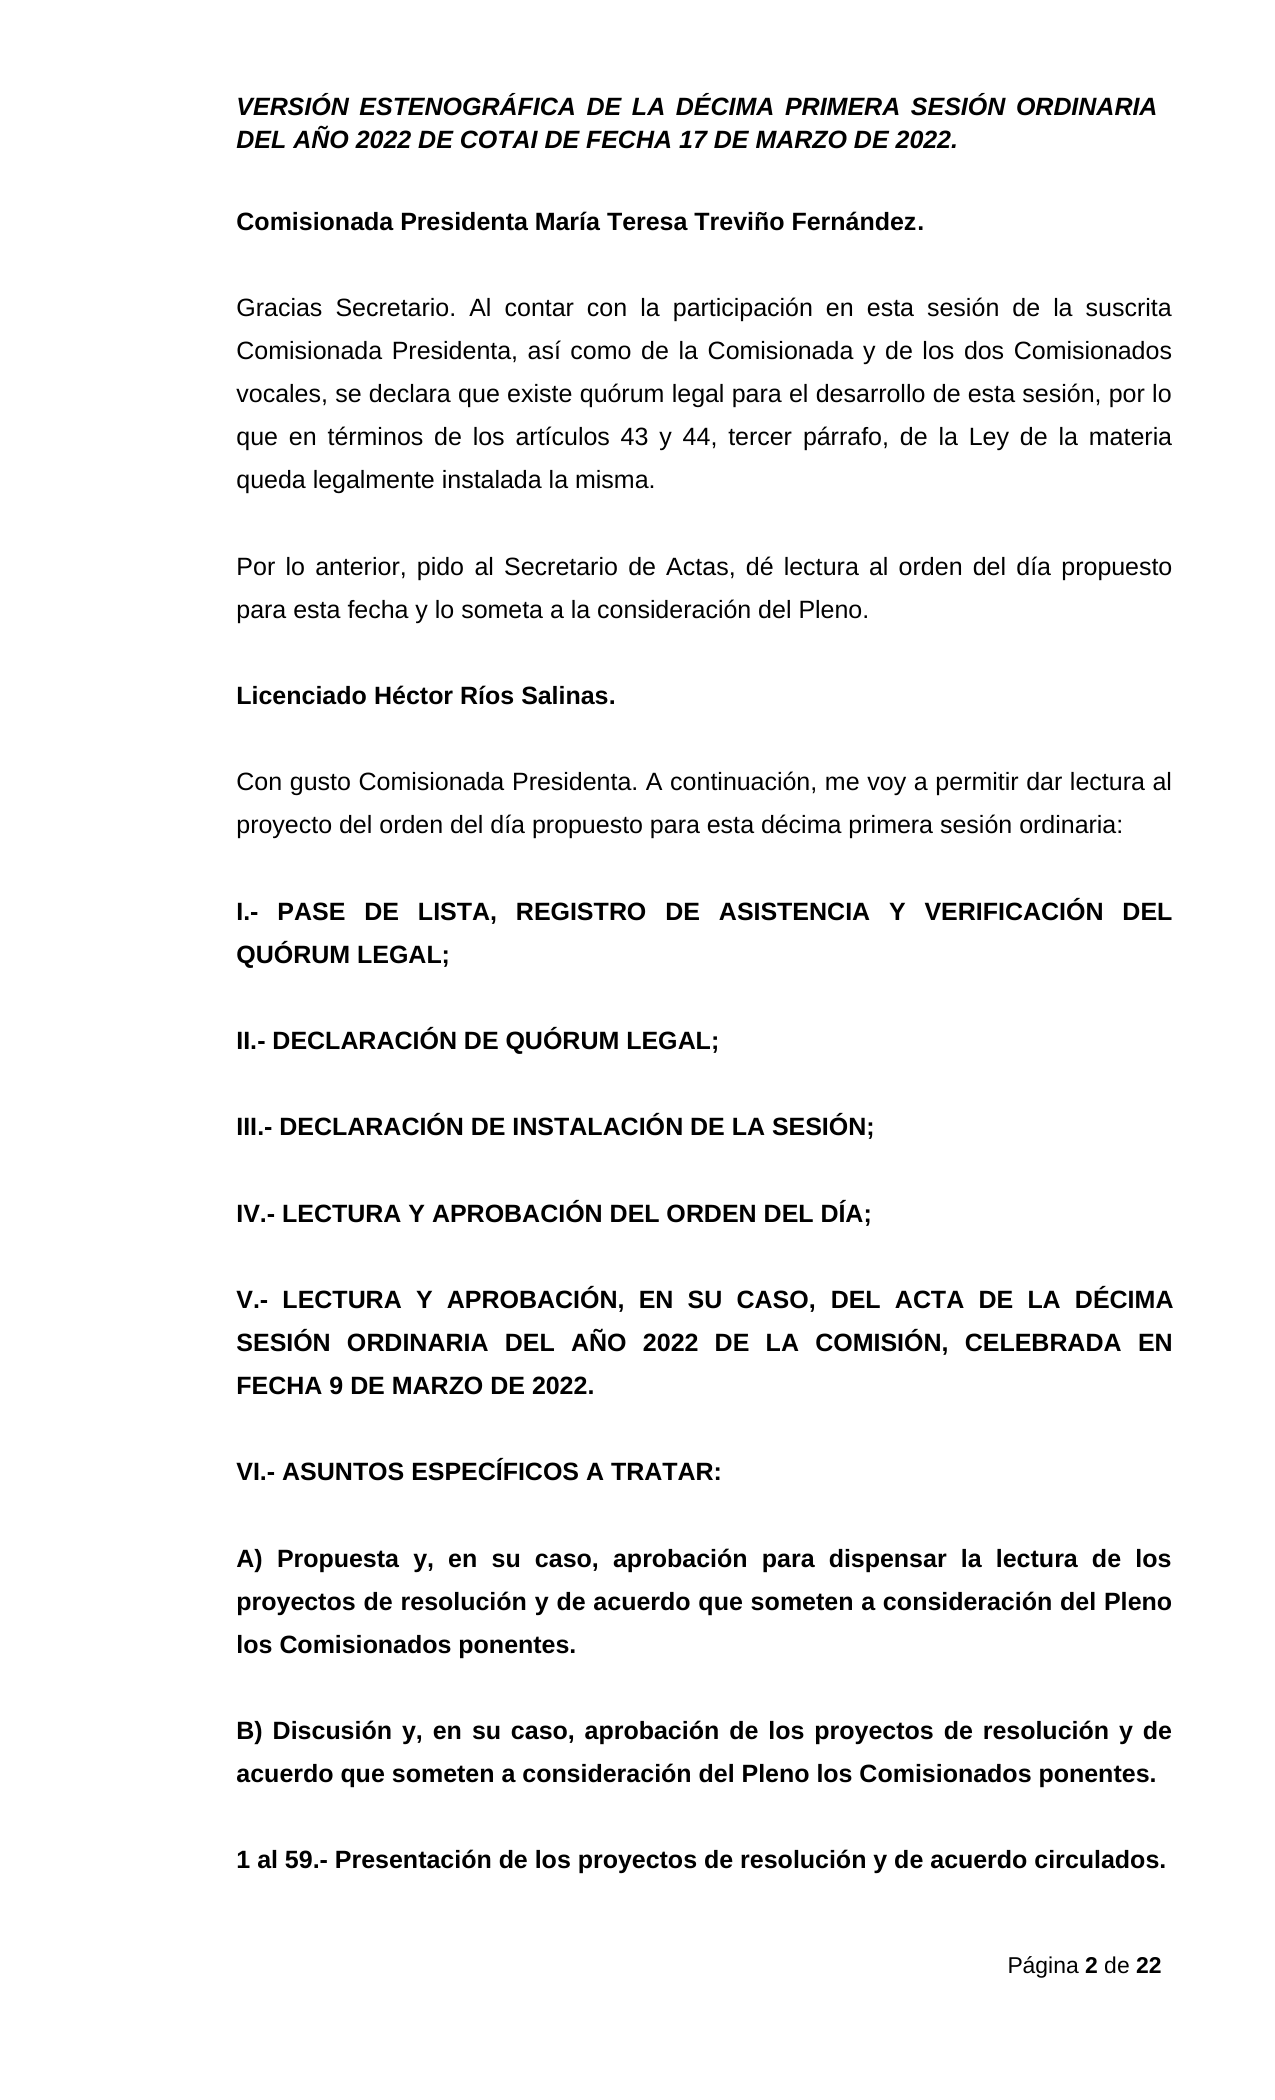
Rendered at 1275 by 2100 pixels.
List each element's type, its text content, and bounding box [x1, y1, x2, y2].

text Con gusto Comisionada Presidenta. A continuación, me voy a permitir dar lectura al proyecto del orden del día propuesto para esta décima primera sesión ordinaria: [236, 767, 1174, 839]
text V.- LECTURA Y APROBACIÓN, EN SU CASO, DEL ACTA DE LA DÉCIMA SESIÓN ORDINARIA DEL AÑO 2022 DE LA COMISIÓN, CELEBRADA EN FECHA 9 DE MARZO DE 2022. [236, 1285, 1174, 1400]
text VI.- ASUNTOS ESPECÍFICOS A TRATAR: [236, 1457, 1174, 1486]
text II.- DECLARACIÓN DE QUÓRUM LEGAL; [236, 1026, 1174, 1055]
text A) Propuesta y, en su caso, aprobación para dispensar la lectura de los proyectos de resolución y de acuerdo que someten a consideración del Pleno los Comisionados ponentes. [236, 1544, 1174, 1659]
text III.- DECLARACIÓN DE INSTALACIÓN DE LA SESIÓN; [236, 1112, 1174, 1141]
text Gracias Secretario. Al contar con la participación en esta sesión de la suscrita Comisionada Presidenta, así como de la Comisionada y de los dos Comisionados vocales, se declara que existe quórum legal para el desarrollo de esta sesión, por lo que en términos de los artículos 43 y 44, tercer párrafo, de la Ley de la materia queda legalmente instalada la misma. [236, 293, 1174, 494]
text IV.- LECTURA Y APROBACIÓN DEL ORDEN DEL DÍA; [236, 1199, 1174, 1227]
text B) Discusión y, en su caso, aprobación de los proyectos de resolución y de acuerdo que someten a consideración del Pleno los Comisionados ponentes. [236, 1716, 1174, 1788]
text Licenciado Héctor Ríos Salinas. [236, 681, 1174, 710]
text Comisionada Presidenta María Teresa Treviño Fernández. [236, 207, 1174, 236]
text 1 al 59.- Presentación de los proyectos de resolución y de acuerdo circulados. [236, 1846, 1174, 1874]
text Por lo anterior, pido al Secretario de Actas, dé lectura al orden del día propuesto para esta fecha y lo someta a la consideración del Pleno. [236, 552, 1174, 624]
text I.- PASE DE LISTA, REGISTRO DE ASISTENCIA Y VERIFICACIÓN DEL QUÓRUM LEGAL; [236, 897, 1174, 969]
